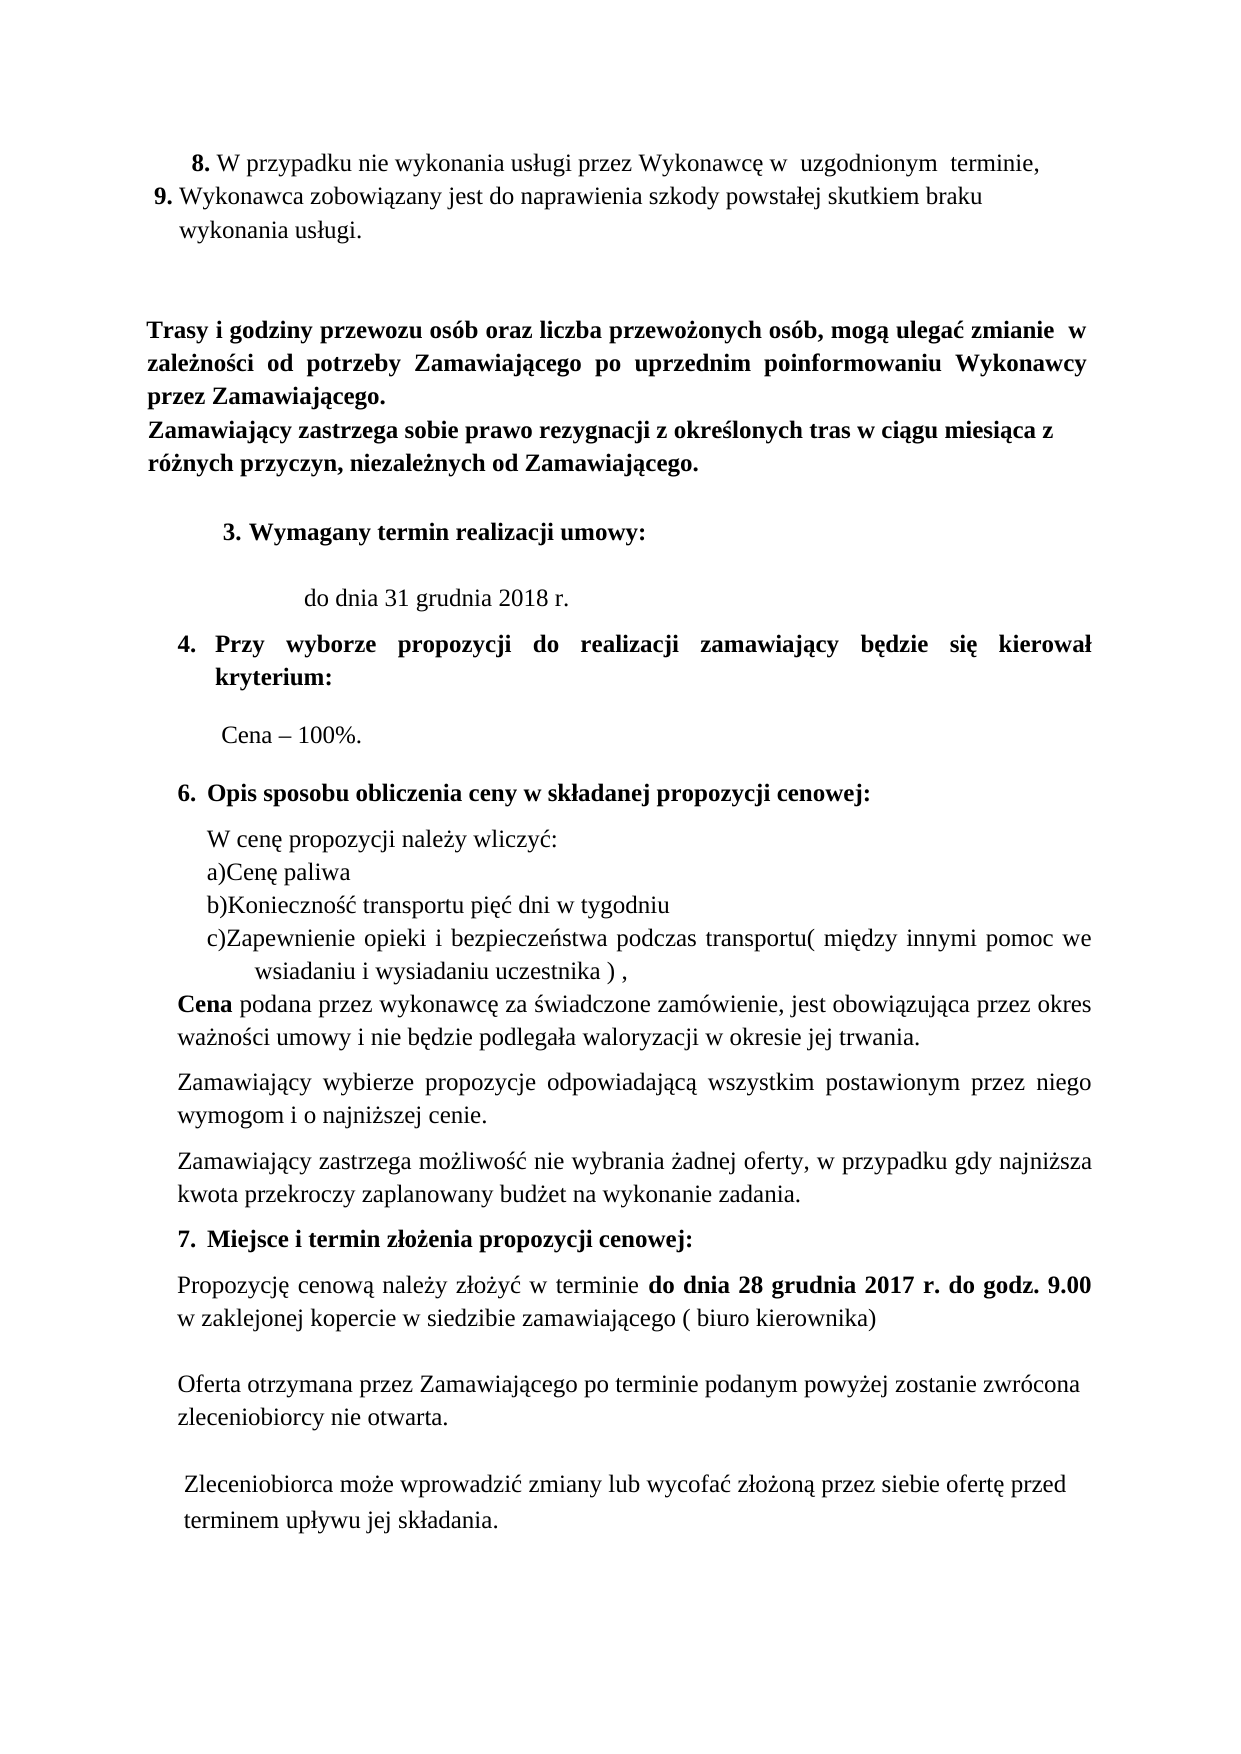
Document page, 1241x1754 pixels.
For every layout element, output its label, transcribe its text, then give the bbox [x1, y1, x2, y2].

text Cena – 100%. [177, 720, 1093, 749]
list Wymagany termin realizacji umowy: [223, 517, 1093, 546]
text 9. Wykonawca zobowiązany jest do naprawienia szkody powstałej skutkiem braku [148, 181, 1088, 210]
text 6. Opis sposobu obliczenia ceny w składanej propozycji cenowej: [177, 778, 1093, 807]
text W cenę propozycji należy wliczyć: [207, 824, 1093, 852]
text wykonania usługi. [148, 215, 1088, 243]
text Cena podana przez wykonawcę za świadczone zamówienie, jest obowiązująca przez okres ważności umowy i nie będzie podlegała waloryzacji w okresie jej trwania. [177, 989, 1093, 1051]
text zleceniobiorcy nie otwarta. [146, 1402, 1088, 1431]
text 8. W przypadku nie wykonania usługi przez Wykonawcę w uzgodnionym terminie, [148, 148, 1088, 176]
list Przy wyborze propozycji do realizacji zamawiający będzie się kierował kryterium: [177, 629, 1093, 691]
text Zleceniobiorca może wprowadzić zmiany lub wycofać złożoną przez siebie ofertę przed [146, 1469, 1088, 1498]
text Oferta otrzymana przez Zamawiającego po terminie podanym powyżej zostanie zwrócona [146, 1369, 1088, 1398]
text Propozycję cenową należy złożyć w terminie do dnia 28 grudnia 2017 r. do godz. 9.00 w zaklejonej kopercie w siedzibie zamawiającego ( biuro kierownika) [177, 1270, 1093, 1332]
text Zamawiający zastrzega możliwość nie wybrania żadnej oferty, w przypadku gdy najniższa kwota przekroczy zaplanowany budżet na wykonanie zadania. [177, 1146, 1093, 1208]
list Zapewnienie opieki i bezpieczeństwa podczas transportu( między innymi pomoc we wsiadaniu i wysiadaniu uczestnika ) , [207, 923, 1093, 984]
text do dnia 31 grudnia 2018 r. [148, 583, 1093, 612]
text Zamawiający zastrzega sobie prawo rezygnacji z określonych tras w ciągu miesiąca z różnych przyczyn, niezależnych od Zamawiającego. [148, 415, 1093, 477]
text terminem upływu jej składania. [146, 1506, 1088, 1534]
text 7. Miejsce i termin złożenia propozycji cenowej: [177, 1224, 1093, 1253]
text Trasy i godziny przewozu osób oraz liczba przewożonych osób, mogą ulegać zmianie w zależności od potrzeby Zamawiającego po uprzednim poinformowaniu Wykonawcy przez Zamawiającego. [146, 315, 1088, 410]
text Zamawiający wybierze propozycje odpowiadającą wszystkim postawionym przez niego wymogom i o najniższej cenie. [177, 1067, 1093, 1129]
list Konieczność transportu pięć dni w tygodniu [207, 890, 1093, 918]
list Cenę paliwa [207, 857, 1093, 885]
